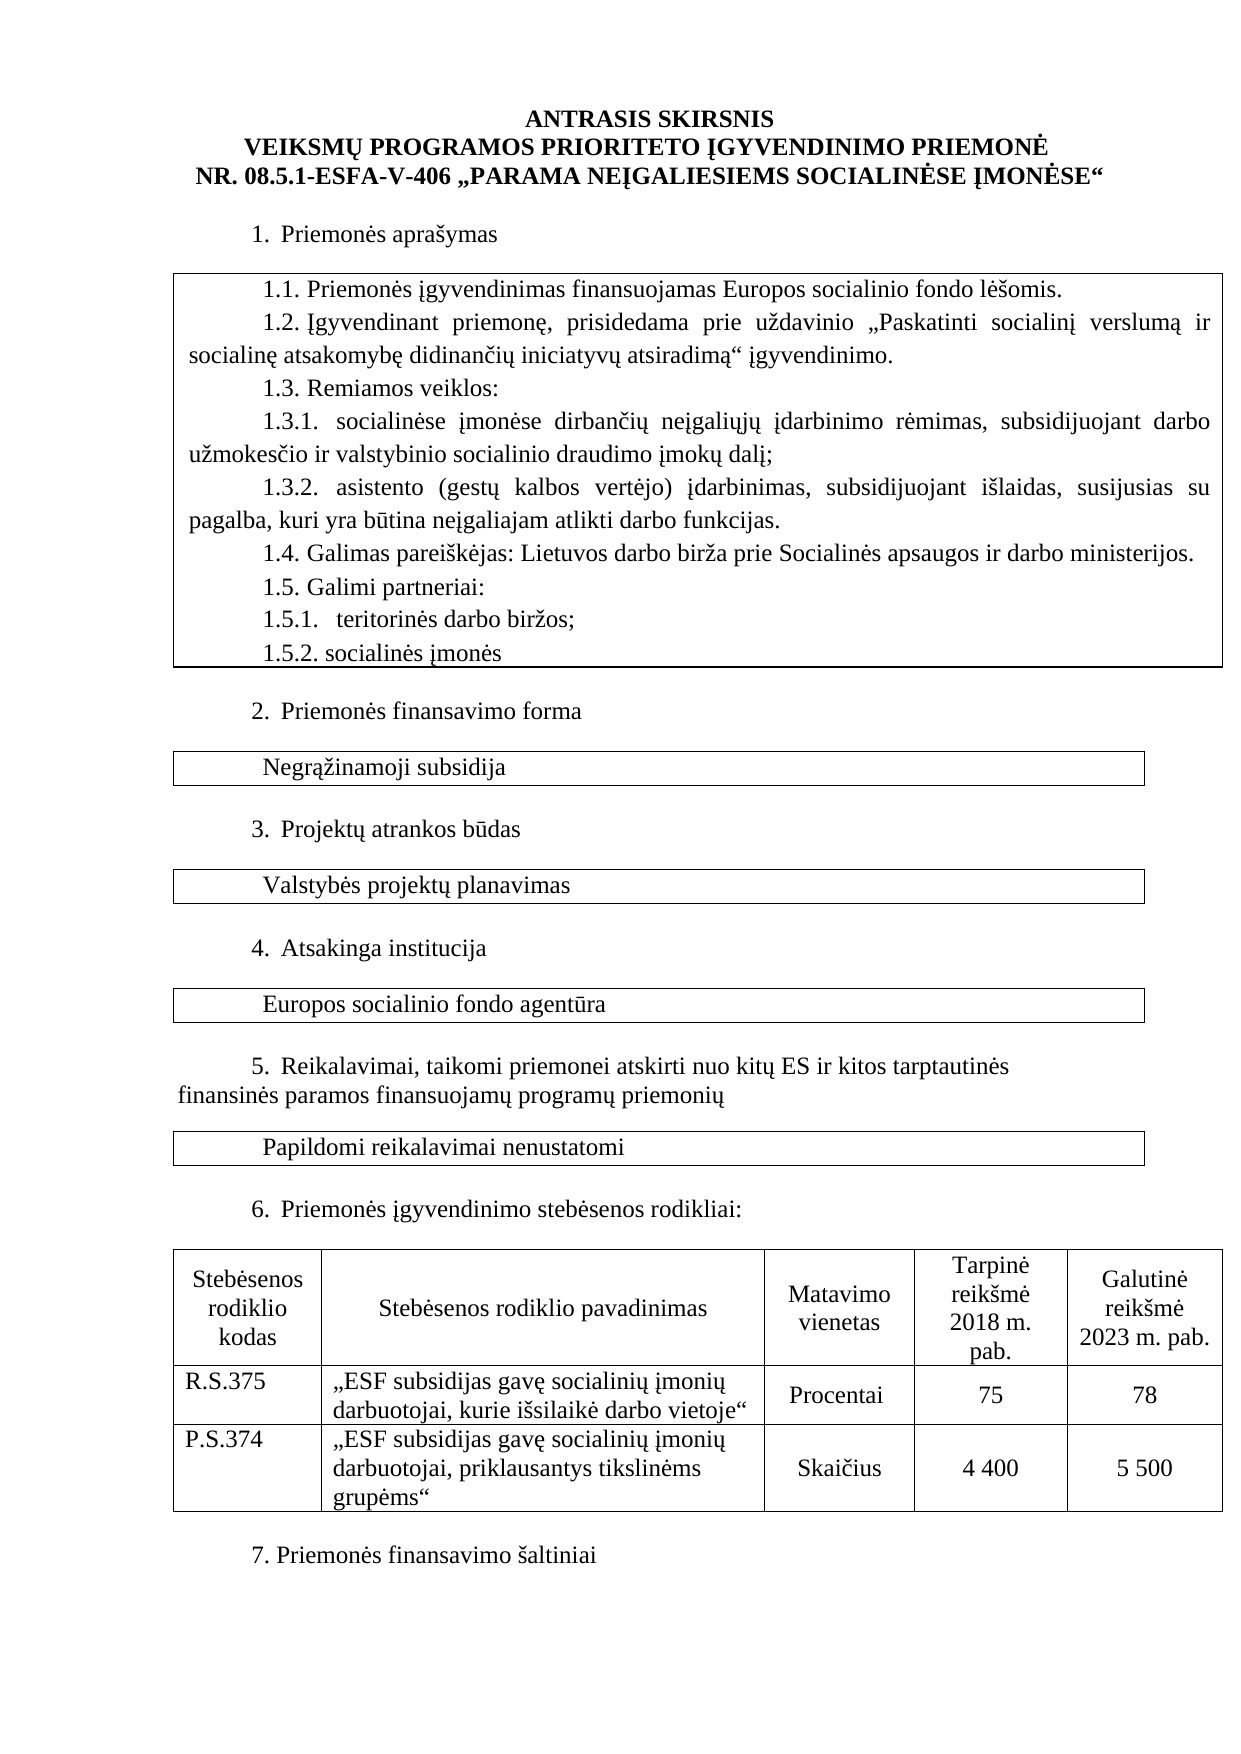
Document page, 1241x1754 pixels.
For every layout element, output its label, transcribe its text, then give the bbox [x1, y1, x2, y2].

table_cell „ESF subsidijas gavę socialinių įmonių darbuotojai, priklausantys tikslinėms grupėms“ [322, 1425, 764, 1511]
table_cell 4 400 [915, 1425, 1067, 1511]
table_header Europos socialinio fondo agentūra [174, 989, 1144, 1022]
table_cell „ESF subsidijas gavę socialinių įmonių darbuotojai, kurie išsilaikė darbo vietoje“ [322, 1366, 764, 1423]
table_cell Skaičius [765, 1425, 914, 1511]
table_header Matavimo vienetas [765, 1250, 914, 1365]
text 5. Reikalavimai, taikomi priemonei atskirti nuo kitų ES ir kitos tarptautinės finansinės paramos finansuojamų programų priemonių [177, 1051, 1107, 1109]
table_header Galutinė reikšmė 2023 m. pab. [1068, 1250, 1222, 1365]
table_cell R.S.375 [174, 1366, 321, 1423]
table_header Stebėsenos rodiklio kodas [174, 1250, 321, 1365]
text ANTRASIS SKIRSNIS [177, 104, 1122, 132]
text 3. Projektų atrankos būdas [251, 814, 1122, 843]
text NR. 08.5.1-ESFA-V-406 „PARAMA NEĮGALIESIEMS SOCIALINĖSE ĮMONĖSE“ [177, 161, 1122, 190]
table_cell 5 500 [1068, 1425, 1222, 1511]
table_cell 78 [1068, 1366, 1222, 1423]
table_cell P.S.374 [174, 1425, 321, 1511]
table_header Valstybės projektų planavimas [174, 870, 1144, 903]
text 2. Priemonės finansavimo forma [251, 696, 1122, 725]
table_header 1.1. Priemonės įgyvendinimas finansuojamas Europos socialinio fondo lėšomis. 1.2. Įgyvendinant priemonę, prisidedama prie uždavinio „Paskatinti socialinį verslumą ir socialinę atsakomybę didinančių iniciatyvų atsiradimą“ įgyvendinimo. 1.3. Remiamos veiklos: 1.3.1. socialinėse įmonėse dirbančių neįgaliųjų įdarbinimo rėmimas, subsidijuojant darbo užmokesčio ir valstybinio socialinio draudimo įmokų dalį; 1.3.2. asistento (gestų kalbos vertėjo) įdarbinimas, subsidijuojant išlaidas, susijusias su pagalba, kuri yra būtina neįgaliajam atlikti darbo funkcijas. 1.4. Galimas pareiškėjas: Lietuvos darbo birža prie Socialinės apsaugos ir darbo ministerijos. 1.5. Galimi partneriai: 1.5.1. teritorinės darbo biržos; 1.5.2. socialinės įmonės [174, 274, 1222, 666]
table_header Papildomi reikalavimai nenustatomi [174, 1132, 1144, 1164]
text VEIKSMŲ PROGRAMOS PRIORITETO ĮGYVENDINIMO PRIEMONĖ [177, 132, 1122, 161]
text 4. Atsakinga institucija [251, 933, 1122, 962]
table_cell 75 [915, 1366, 1067, 1423]
table_cell Procentai [765, 1366, 914, 1423]
table_header Tarpinė reikšmė 2018 m. pab. [915, 1250, 1067, 1365]
text 1. Priemonės aprašymas [251, 219, 1122, 247]
table_header Negrąžinamoji subsidija [174, 752, 1144, 785]
text 6. Priemonės įgyvendinimo stebėsenos rodikliai: [251, 1194, 1122, 1223]
table_header Stebėsenos rodiklio pavadinimas [322, 1250, 764, 1365]
text 7. Priemonės finansavimo šaltiniai [177, 1541, 1122, 1569]
